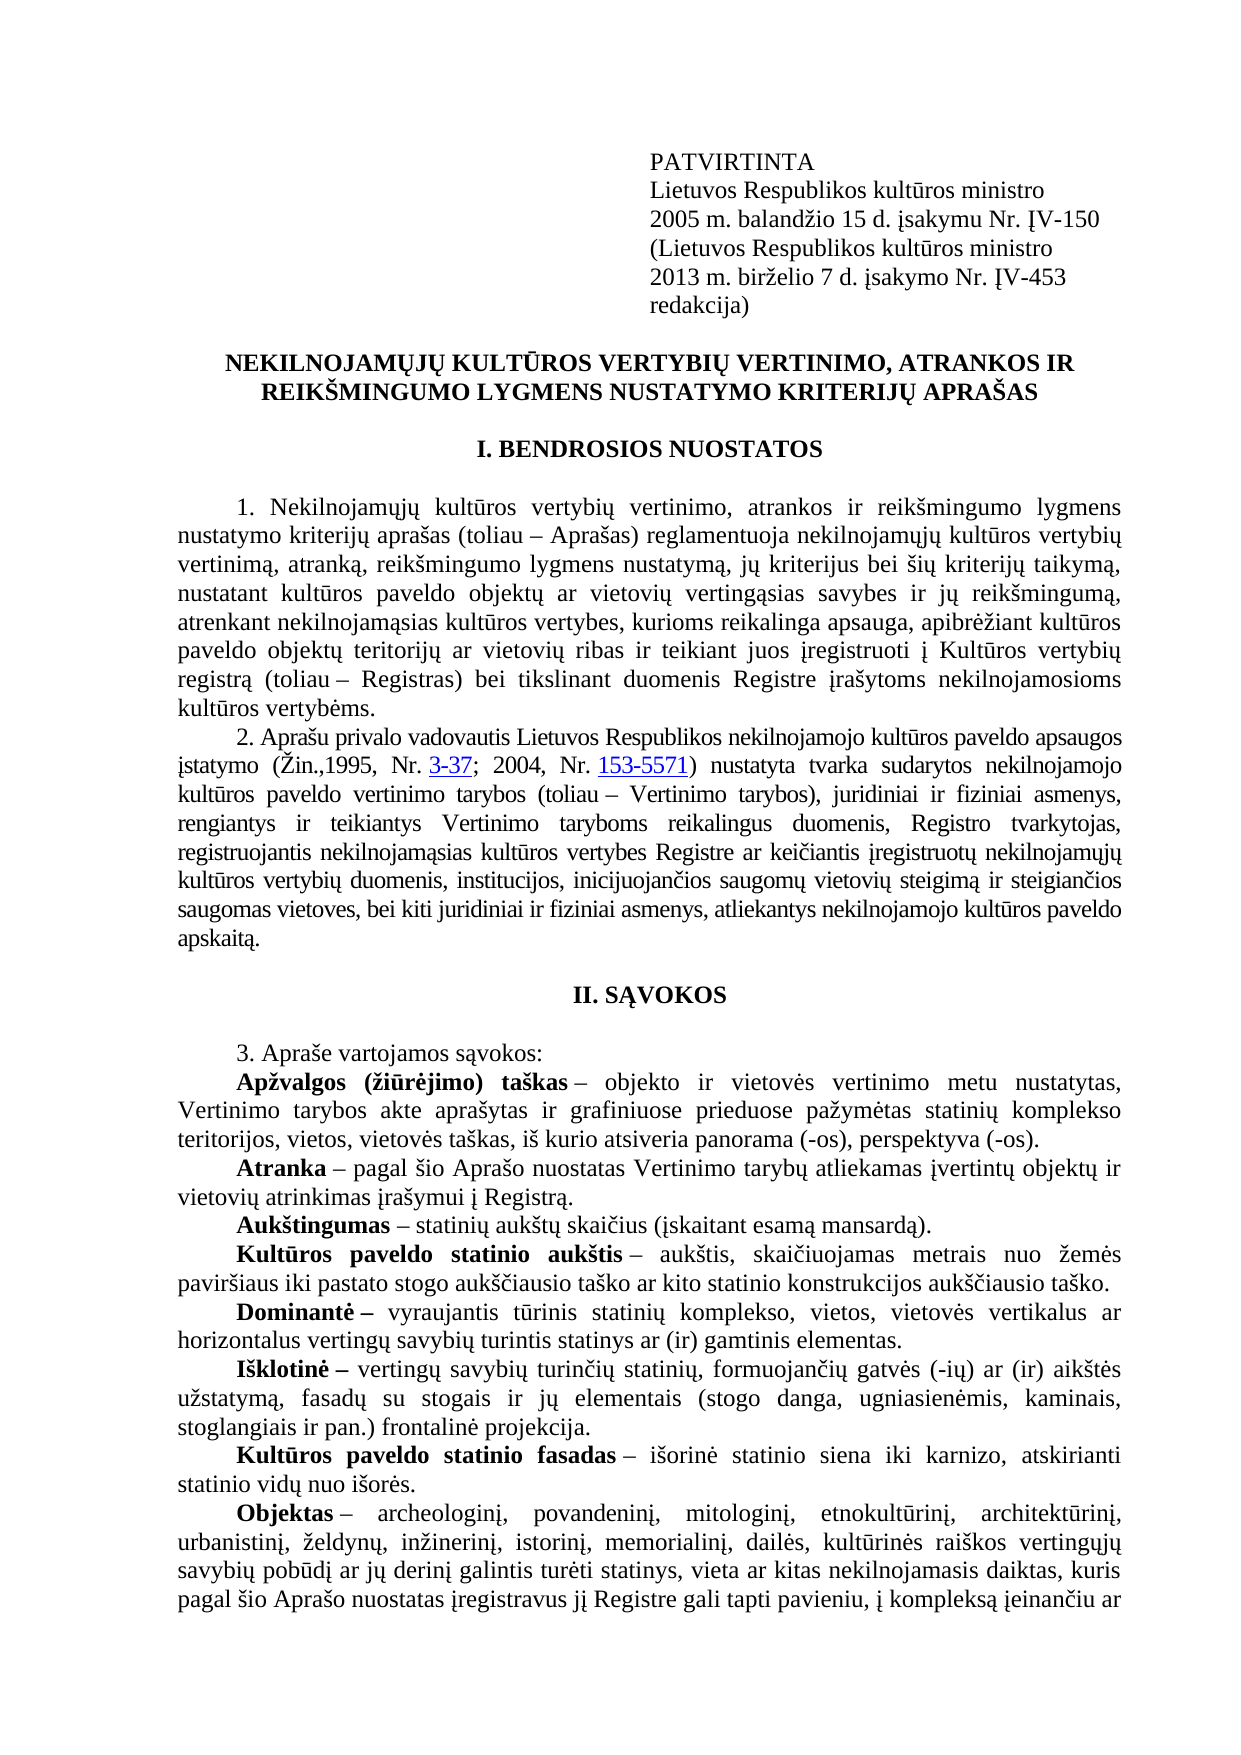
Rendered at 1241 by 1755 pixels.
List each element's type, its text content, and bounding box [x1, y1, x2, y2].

text PATVIRTINTA [649, 147, 1122, 176]
text Atranka – pagal šio Aprašo nuostatas Vertinimo tarybų atliekamas įvertintų objektų ir vietovių atrinkimas įrašymui į Registrą. [177, 1153, 1122, 1211]
text Išklotinė – vertingų savybių turinčių statinių, formuojančių gatvės (-ių) ar (ir) aikštės užstatymą, fasadų su stogais ir jų elementais (stogo danga, ugniasienėmis, kaminais, stoglangiais ir pan.) frontalinė projekcija. [177, 1354, 1122, 1441]
text (Lietuvos Respublikos kultūros ministro 2013 m. birželio 7 d. įsakymo Nr. ĮV-453 [649, 233, 1122, 291]
text Objektas – archeologinį, povandeninį, mitologinį, etnokultūrinį, architektūrinį, urbanistinį, želdynų, inžinerinį, istorinį, memorialinį, dailės, kultūrinės raiškos vertingųjų savybių pobūdį ar jų derinį galintis turėti statinys, vieta ar kitas nekilnojamasis daiktas, kuris pagal šio Aprašo nuostatas įregistravus jį Registre gali tapti pavieniu, į kompleksą įeinančiu ar [177, 1498, 1122, 1613]
text Kultūros paveldo statinio fasadas – išorinė statinio siena iki karnizo, atskirianti statinio vidų nuo išorės. [177, 1441, 1122, 1498]
text I. BENDROSIOS NUOSTATOS [177, 434, 1122, 463]
text II. SĄVOKOS [177, 981, 1122, 1009]
text Kultūros paveldo statinio aukštis – aukštis, skaičiuojamas metrais nuo žemės paviršiaus iki pastato stogo aukščiausio taško ar kito statinio konstrukcijos aukščiausio taško. [177, 1239, 1122, 1297]
text Apžvalgos (žiūrėjimo) taškas – objekto ir vietovės vertinimo metu nustatytas, Vertinimo tarybos akte aprašytas ir grafiniuose prieduose pažymėtas statinių komplekso teritorijos, vietos, vietovės taškas, iš kurio atsiveria panorama (-os), perspektyva (-os). [177, 1067, 1122, 1153]
text Dominantė – vyraujantis tūrinis statinių komplekso, vietos, vietovės vertikalus ar horizontalus vertingų savybių turintis statinys ar (ir) gamtinis elementas. [177, 1297, 1122, 1354]
text Lietuvos Respublikos kultūros ministro 2005 m. balandžio 15 d. įsakymu Nr. ĮV-150 [649, 176, 1122, 233]
text 1. Nekilnojamųjų kultūros vertybių vertinimo, atrankos ir reikšmingumo lygmens nustatymo kriterijų aprašas (toliau – Aprašas) reglamentuoja nekilnojamųjų kultūros vertybių vertinimą, atranką, reikšmingumo lygmens nustatymą, jų kriterijus bei šių kriterijų taikymą, nustatant kultūros paveldo objektų ar vietovių vertingąsias savybes ir jų reikšmingumą, atrenkant nekilnojamąsias kultūros vertybes, kurioms reikalinga apsauga, apibrėžiant kultūros paveldo objektų teritorijų ar vietovių ribas ir teikiant juos įregistruoti į Kultūros vertybių registrą (toliau – Registras) bei tikslinant duomenis Registre įrašytoms nekilnojamosioms kultūros vertybėms. [177, 492, 1122, 722]
text Aukštingumas – statinių aukštų skaičius (įskaitant esamą mansardą). [177, 1211, 1122, 1239]
text NEKILNOJAMŲJŲ KULTŪROS VERTYBIŲ VERTINIMO, ATRANKOS IR REIKŠMINGUMO LYGMENs NUSTATYMO KRITERIJŲ APRAŠAS [177, 348, 1122, 406]
text 3. Apraše vartojamos sąvokos: [177, 1038, 1122, 1067]
text redakcija) [649, 291, 1122, 319]
text 2. Aprašu privalo vadovautis Lietuvos Respublikos nekilnojamojo kultūros paveldo apsaugos įstatymo (Žin.,1995, Nr. 3-37; 2004, Nr. 153-5571) nustatyta tvarka sudarytos nekilnojamojo kultūros paveldo vertinimo tarybos (toliau – Vertinimo tarybos), juridiniai ir fiziniai asmenys, rengiantys ir teikiantys Vertinimo taryboms reikalingus duomenis, Registro tvarkytojas, registruojantis nekilnojamąsias kultūros vertybes Registre ar keičiantis įregistruotų nekilnojamųjų kultūros vertybių duomenis, institucijos, inicijuojančios saugomų vietovių steigimą ir steigiančios saugomas vietoves, bei kiti juridiniai ir fiziniai asmenys, atliekantys nekilnojamojo kultūros paveldo apskaitą. [177, 722, 1122, 952]
